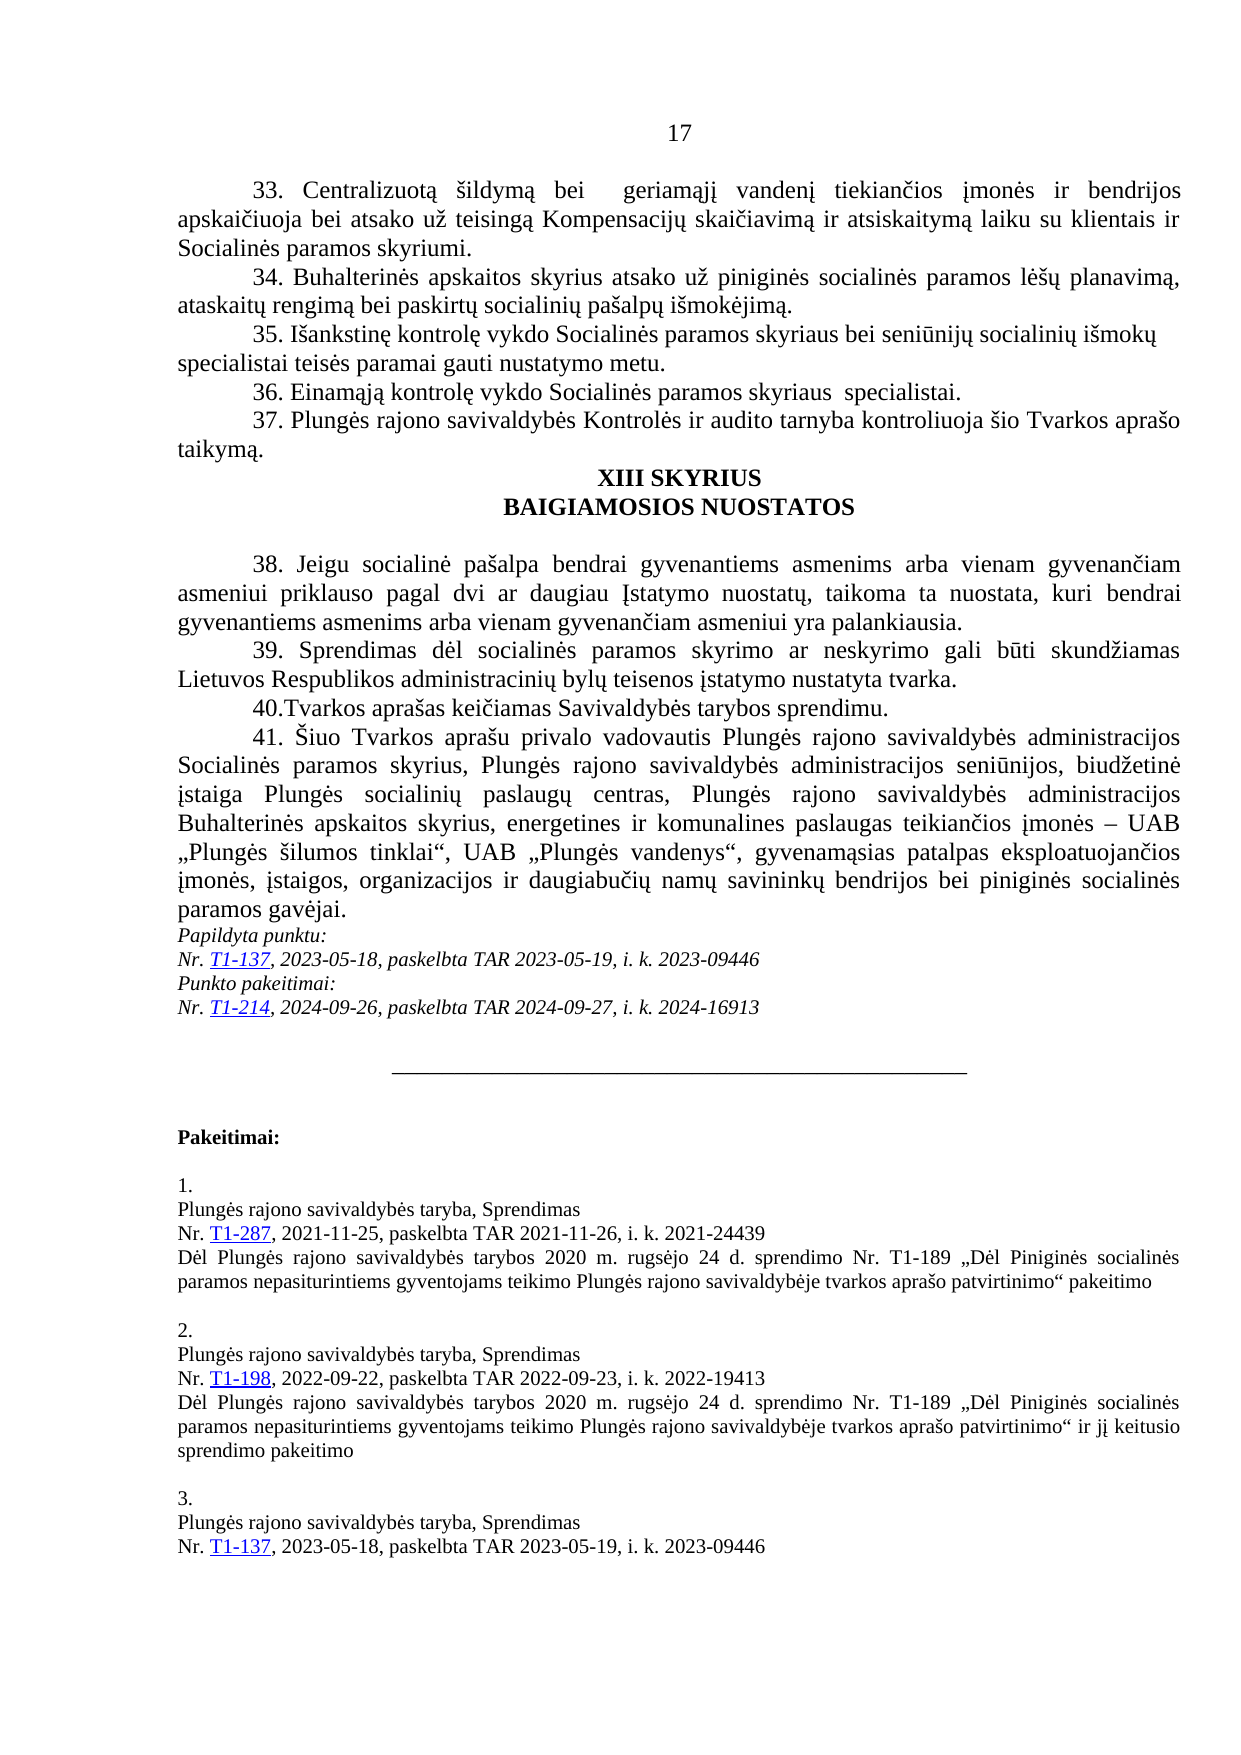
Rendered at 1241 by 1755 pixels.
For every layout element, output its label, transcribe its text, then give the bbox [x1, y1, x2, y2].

text 33. Centralizuotą šildymą bei geriamąjį vandenį tiekiančios įmonės ir bendrijos apskaičiuoja bei atsako už teisingą Kompensacijų skaičiavimą ir atsiskaitymą laiku su klientais ir Socialinės paramos skyriumi. [177, 176, 1181, 262]
text Dėl Plungės rajono savivaldybės tarybos 2020 m. rugsėjo 24 d. sprendimo Nr. T1-189 „Dėl Piniginės socialinės paramos nepasiturintiems gyventojams teikimo Plungės rajono savivaldybėje tvarkos aprašo patvirtinimo“ pakeitimo [177, 1245, 1181, 1293]
text XIII SKYRIUS [177, 463, 1181, 492]
text 37. Plungės rajono savivaldybės Kontrolės ir audito tarnyba kontroliuoja šio Tvarkos aprašo taikymą. [177, 406, 1181, 463]
text 41. Šiuo Tvarkos aprašu privalo vadovautis Plungės rajono savivaldybės administracijos Socialinės paramos skyrius, Plungės rajono savivaldybės administracijos seniūnijos, biudžetinė įstaiga Plungės socialinių paslaugų centras, Plungės rajono savivaldybės administracijos Buhalterinės apskaitos skyrius, energetines ir komunalines paslaugas teikiančios įmonės – UAB „Plungės šilumos tinklai“, UAB „Plungės vandenys“, gyvenamąsias patalpas eksploatuojančios įmonės, įstaigos, organizacijos ir daugiabučių namų savininkų bendrijos bei piniginės socialinės paramos gavėjai. [177, 722, 1181, 923]
text 1. [177, 1173, 1181, 1197]
text 39. Sprendimas dėl socialinės paramos skyrimo ar neskyrimo gali būti skundžiamas Lietuvos Respublikos administracinių bylų teisenos įstatymo nustatyta tvarka. [177, 636, 1181, 693]
text Nr. T1-214, 2024-09-26, paskelbta TAR 2024-09-27, i. k. 2024-16913 [177, 995, 1181, 1019]
text Pakeitimai: [177, 1125, 1181, 1149]
text Plungės rajono savivaldybės taryba, Sprendimas [177, 1342, 1181, 1366]
text Papildyta punktu: [177, 923, 1181, 947]
text 35. Išankstinę kontrolę vykdo Socialinės paramos skyriaus bei seniūnijų socialinių išmokų specialistai teisės paramai gauti nustatymo metu. [177, 319, 1181, 377]
text ______________________________________________ [177, 1048, 1181, 1077]
text Plungės rajono savivaldybės taryba, Sprendimas [177, 1197, 1181, 1221]
text 3. [177, 1486, 1181, 1510]
text Nr. T1-137, 2023-05-18, paskelbta TAR 2023-05-19, i. k. 2023-09446 [177, 1534, 1181, 1558]
text 38. Jeigu socialinė pašalpa bendrai gyvenantiems asmenims arba vienam gyvenančiam asmeniui priklauso pagal dvi ar daugiau Įstatymo nuostatų, taikoma ta nuostata, kuri bendrai gyvenantiems asmenims arba vienam gyvenančiam asmeniui yra palankiausia. [177, 549, 1181, 636]
text 2. [177, 1317, 1181, 1342]
text Nr. T1-198, 2022-09-22, paskelbta TAR 2022-09-23, i. k. 2022-19413 [177, 1366, 1181, 1390]
text Nr. T1-137, 2023-05-18, paskelbta TAR 2023-05-19, i. k. 2023-09446 [177, 947, 1181, 971]
text 40.Tvarkos aprašas keičiamas Savivaldybės tarybos sprendimu. [177, 693, 1181, 722]
text 36. Einamąją kontrolę vykdo Socialinės paramos skyriaus specialistai. [177, 377, 1181, 406]
text Plungės rajono savivaldybės taryba, Sprendimas [177, 1510, 1181, 1534]
text BAIGIAMOSIOS NUOSTATOS [177, 492, 1181, 521]
text Dėl Plungės rajono savivaldybės tarybos 2020 m. rugsėjo 24 d. sprendimo Nr. T1-189 „Dėl Piniginės socialinės paramos nepasiturintiems gyventojams teikimo Plungės rajono savivaldybėje tvarkos aprašo patvirtinimo“ ir jį keitusio sprendimo pakeitimo [177, 1390, 1181, 1462]
text Punkto pakeitimai: [177, 971, 1181, 995]
text 34. Buhalterinės apskaitos skyrius atsako už piniginės socialinės paramos lėšų planavimą, ataskaitų rengimą bei paskirtų socialinių pašalpų išmokėjimą. [177, 262, 1181, 319]
text Nr. T1-287, 2021-11-25, paskelbta TAR 2021-11-26, i. k. 2021-24439 [177, 1221, 1181, 1245]
